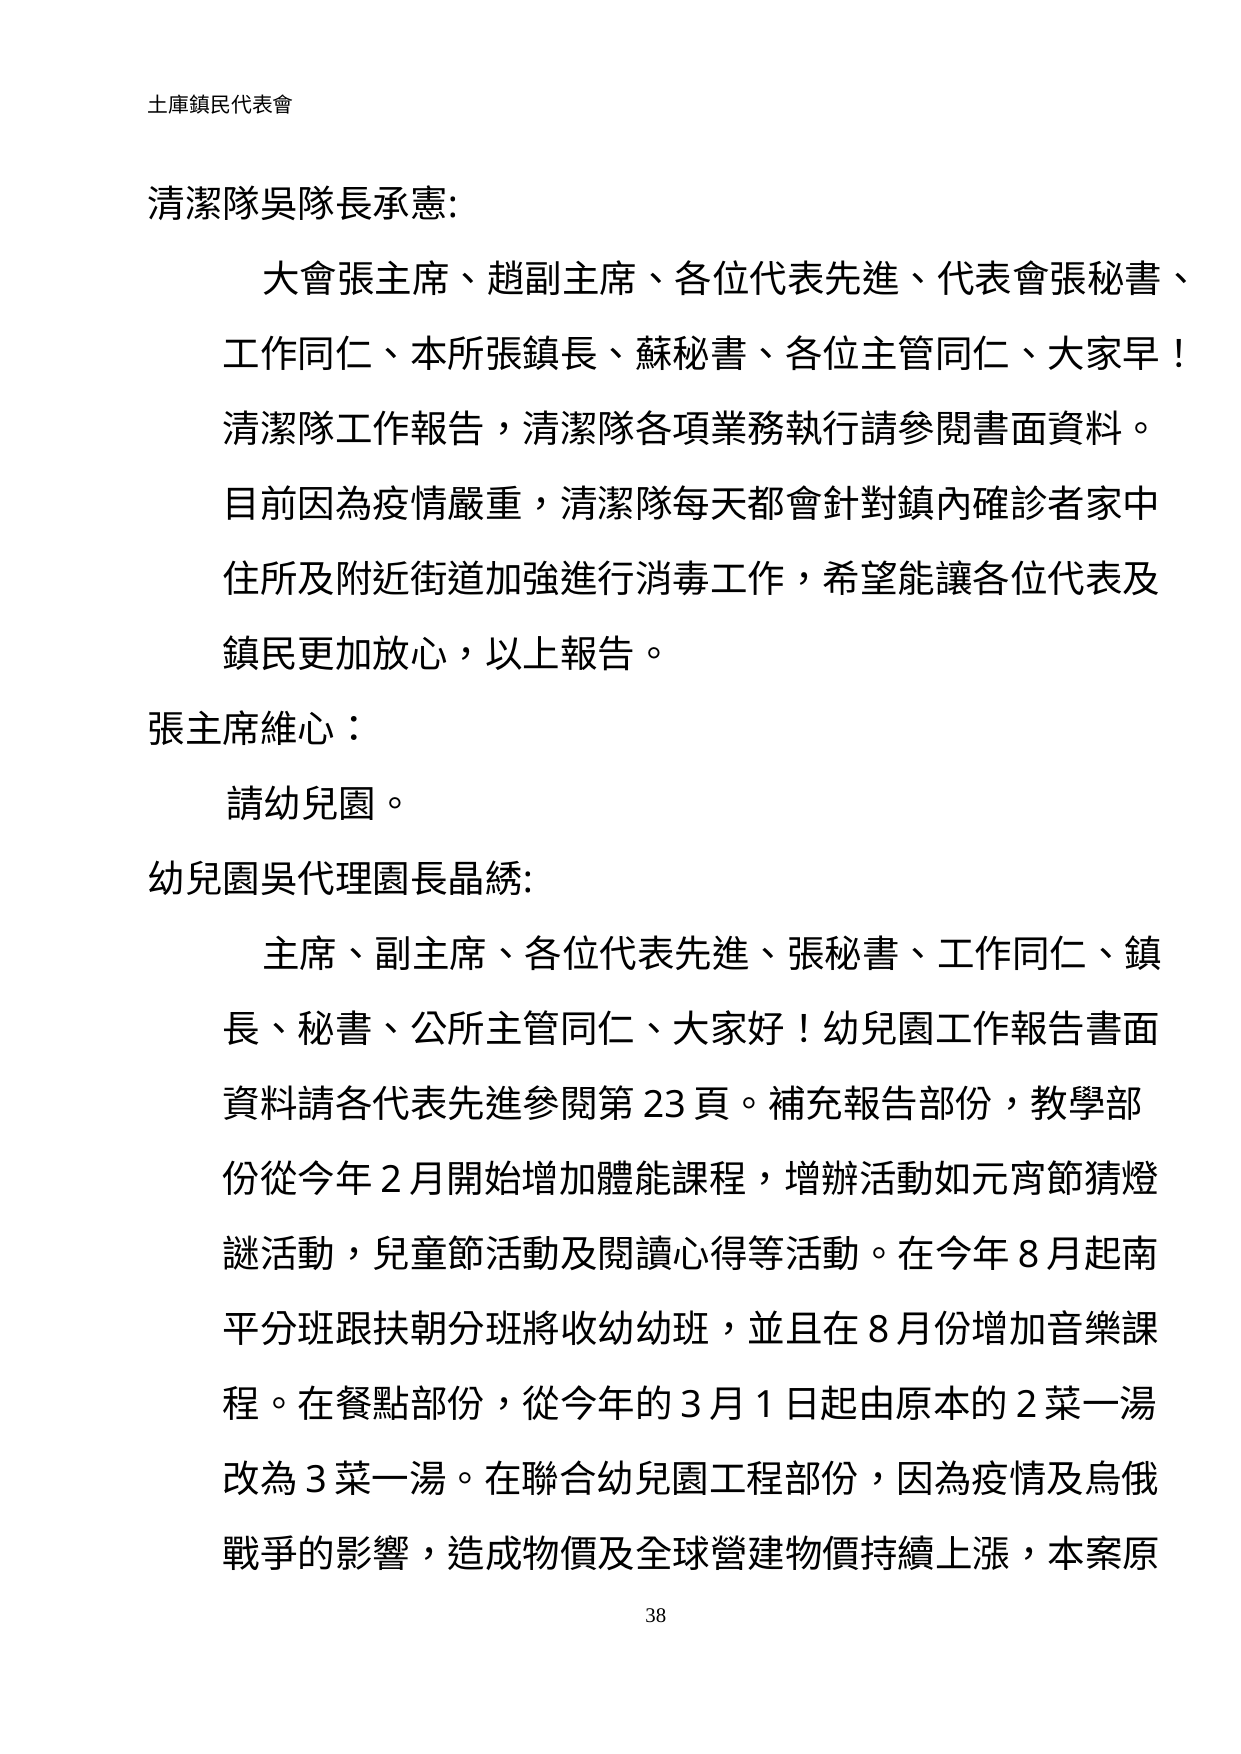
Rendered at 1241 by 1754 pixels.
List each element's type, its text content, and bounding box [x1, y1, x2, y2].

text 主席、副主席、各位代表先進、張秘書、工作同仁、鎮長、秘書、公所主管同仁、大家好！幼兒園工作報告書面資料請各代表先進參閱第23頁。補充報告部份，教學部份從今年2月開始增加體能課程，增辦活動如元宵節猜燈謎活動，兒童節活動及閱讀心得等活動。在今年8月起南平分班跟扶朝分班將收幼幼班，並且在8月份增加音樂課程。在餐點部份，從今年的3月1日起由原本的2菜一湯改為3菜一湯。在聯合幼兒園工程部份，因為疫情及烏俄戰爭的影響，造成物價及全球營建物價持續上漲，本案原 [223, 914, 1163, 1589]
text 張主席維心： [148, 689, 1163, 764]
text 大會張主席、趙副主席、各位代表先進、代表會張秘書、工作同仁、本所張鎮長、蘇秘書、各位主管同仁、大家早！清潔隊工作報告，清潔隊各項業務執行請參閱書面資料。目前因為疫情嚴重，清潔隊每天都會針對鎮內確診者家中住所及附近街道加強進行消毒工作，希望能讓各位代表及鎮民更加放心，以上報告。 [223, 239, 1163, 689]
text 清潔隊吳隊長承憲: [148, 164, 1163, 239]
text 幼兒園吳代理園長晶綉: [148, 839, 1163, 914]
text 請幼兒園。 [148, 764, 1163, 839]
